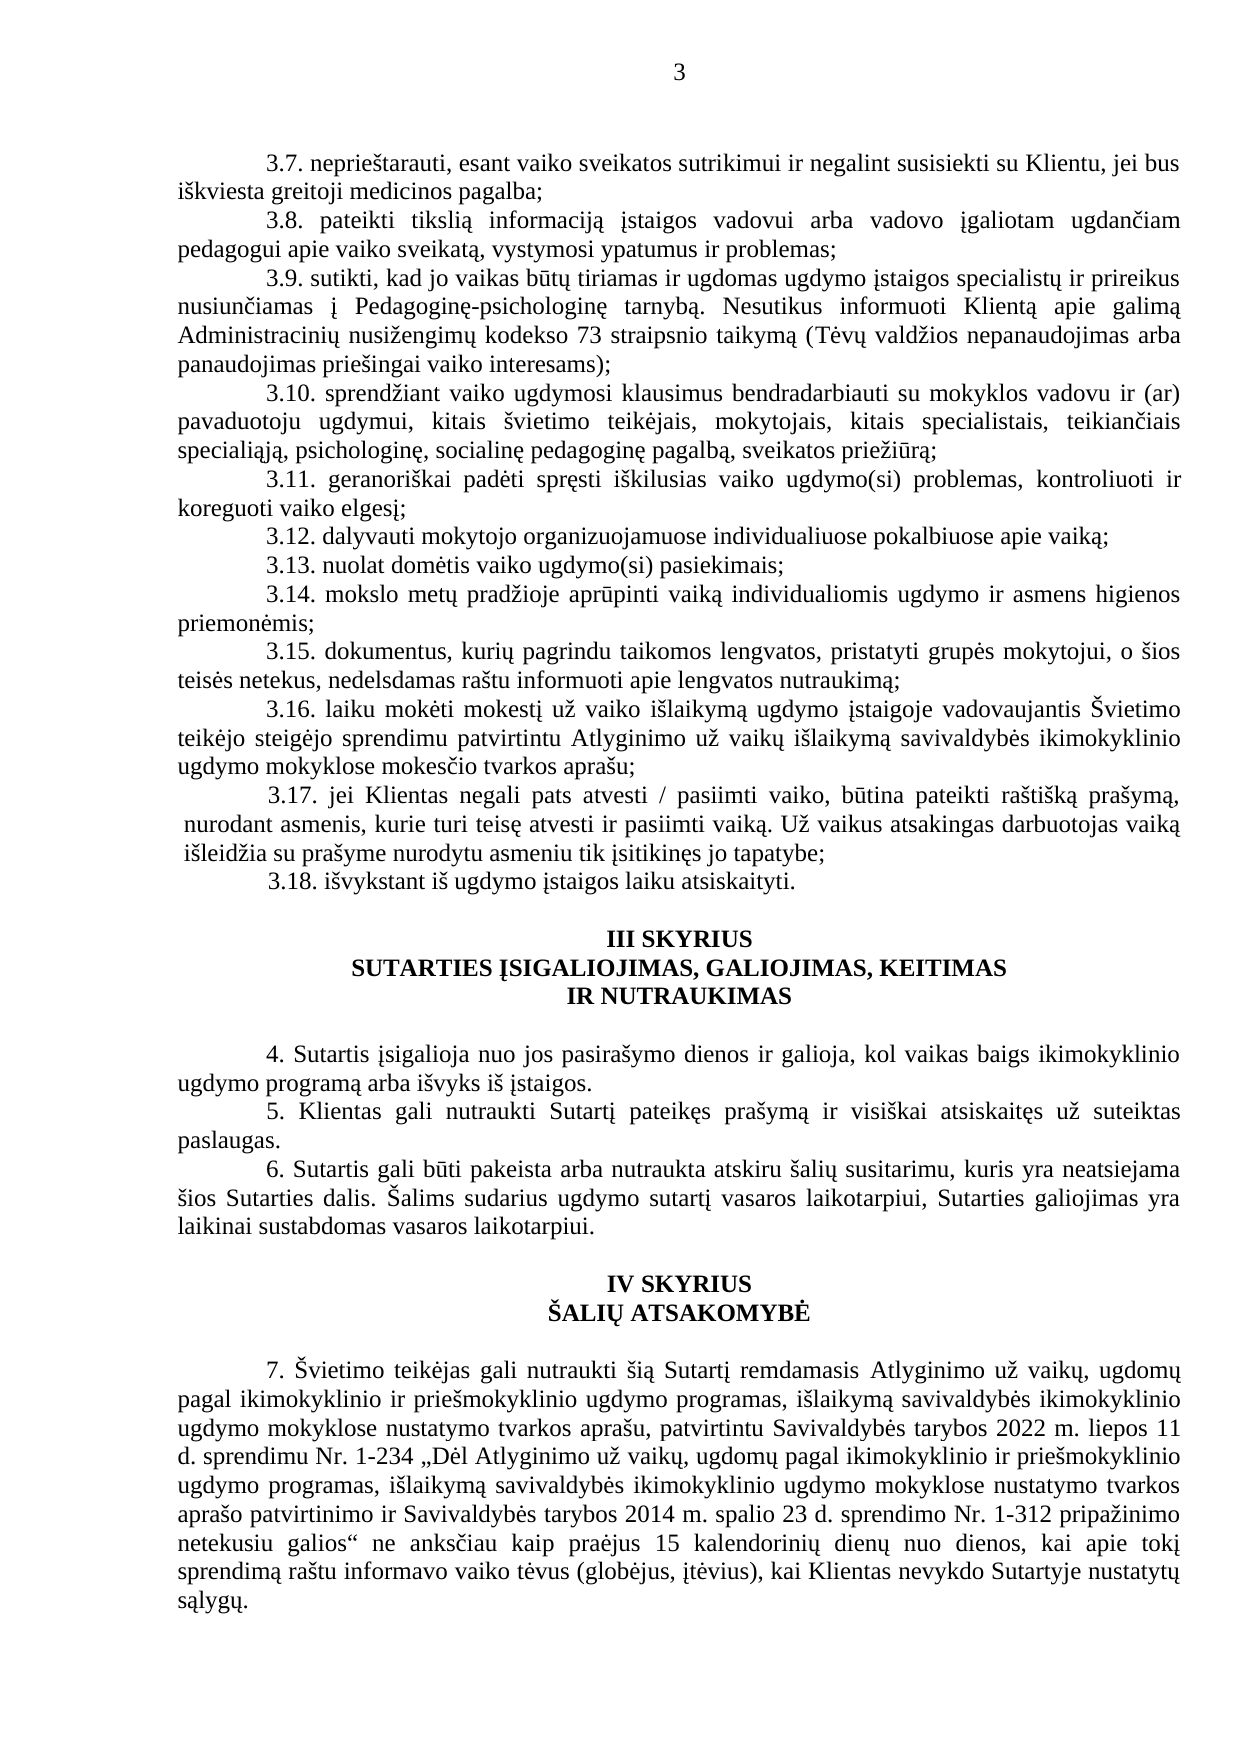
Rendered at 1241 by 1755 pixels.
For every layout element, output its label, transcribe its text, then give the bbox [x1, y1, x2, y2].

text 3.16. laiku mokėti mokestį už vaiko išlaikymą ugdymo įstaigoje vadovaujantis Švietimo teikėjo steigėjo sprendimu patvirtintu Atlyginimo už vaikų išlaikymą savivaldybės ikimokyklinio ugdymo mokyklose mokesčio tvarkos aprašu; [177, 694, 1181, 780]
text 3.9. sutikti, kad jo vaikas būtų tiriamas ir ugdomas ugdymo įstaigos specialistų ir prireikus nusiunčiamas į Pedagoginę-psichologinę tarnybą. Nesutikus informuoti Klientą apie galimą Administracinių nusižengimų kodekso 73 straipsnio taikymą (Tėvų valdžios nepanaudojimas arba panaudojimas priešingai vaiko interesams); [177, 263, 1181, 378]
text IR NUTRAUKIMAS [177, 981, 1181, 1010]
text 3.17. jei Klientas negali pats atvesti / pasiimti vaiko, būtina pateikti raštišką prašymą, nurodant asmenis, kurie turi teisę atvesti ir pasiimti vaiką. Už vaikus atsakingas darbuotojas vaiką išleidžia su prašyme nurodytu asmeniu tik įsitikinęs jo tapatybe; [184, 780, 1181, 866]
text 3.12. dalyvauti mokytojo organizuojamuose individualiuose pokalbiuose apie vaiką; [177, 521, 1181, 550]
text 3.13. nuolat domėtis vaiko ugdymo(si) pasiekimais; [177, 550, 1181, 579]
text IV SKYRIUS [177, 1269, 1181, 1298]
text 3.10. sprendžiant vaiko ugdymosi klausimus bendradarbiauti su mokyklos vadovu ir (ar) pavaduotoju ugdymui, kitais švietimo teikėjais, mokytojais, kitais specialistais, teikiančiais specialiąją, psichologinę, socialinę pedagoginę pagalbą, sveikatos priežiūrą; [177, 378, 1181, 464]
text 3.7. neprieštarauti, esant vaiko sveikatos sutrikimui ir negalint susisiekti su Klientu, jei bus iškviesta greitoji medicinos pagalba; [177, 148, 1181, 205]
text 5. Klientas gali nutraukti Sutartį pateikęs prašymą ir visiškai atsiskaitęs už suteiktas paslaugas. [177, 1096, 1181, 1154]
text ŠALIŲ ATSAKOMYBĖ [177, 1298, 1181, 1326]
text 4. Sutartis įsigalioja nuo jos pasirašymo dienos ir galioja, kol vaikas baigs ikimokyklinio ugdymo programą arba išvyks iš įstaigos. [177, 1039, 1181, 1096]
text III SKYRIUS [177, 924, 1181, 953]
text 6. Sutartis gali būti pakeista arba nutraukta atskiru šalių susitarimu, kuris yra neatsiejama šios Sutarties dalis. Šalims sudarius ugdymo sutartį vasaros laikotarpiui, Sutarties galiojimas yra laikinai sustabdomas vasaros laikotarpiui. [177, 1154, 1181, 1240]
text SUTARTIES ĮSIGALIOJIMAS, GALIOJIMAS, KEITIMAS [177, 953, 1181, 981]
text 3.15. dokumentus, kurių pagrindu taikomos lengvatos, pristatyti grupės mokytojui, o šios teisės netekus, nedelsdamas raštu informuoti apie lengvatos nutraukimą; [177, 636, 1181, 694]
text 3.11. geranoriškai padėti spręsti iškilusias vaiko ugdymo(si) problemas, kontroliuoti ir koreguoti vaiko elgesį; [177, 464, 1181, 521]
text 3.14. mokslo metų pradžioje aprūpinti vaiką individualiomis ugdymo ir asmens higienos priemonėmis; [177, 579, 1181, 636]
text 3.8. pateikti tikslią informaciją įstaigos vadovui arba vadovo įgaliotam ugdančiam pedagogui apie vaiko sveikatą, vystymosi ypatumus ir problemas; [177, 205, 1181, 263]
text 7. Švietimo teikėjas gali nutraukti šią Sutartį remdamasis Atlyginimo už vaikų, ugdomų pagal ikimokyklinio ir priešmokyklinio ugdymo programas, išlaikymą savivaldybės ikimokyklinio ugdymo mokyklose nustatymo tvarkos aprašu, patvirtintu Savivaldybės tarybos 2022 m. liepos 11 d. sprendimu Nr. 1-234 „Dėl Atlyginimo už vaikų, ugdomų pagal ikimokyklinio ir priešmokyklinio ugdymo programas, išlaikymą savivaldybės ikimokyklinio ugdymo mokyklose nustatymo tvarkos aprašo patvirtinimo ir Savivaldybės tarybos 2014 m. spalio 23 d. sprendimo Nr. 1-312 pripažinimo netekusiu galios“ ne anksčiau kaip praėjus 15 kalendorinių dienų nuo dienos, kai apie tokį sprendimą raštu informavo vaiko tėvus (globėjus, įtėvius), kai Klientas nevykdo Sutartyje nustatytų sąlygų. [177, 1355, 1181, 1614]
text 3.18. išvykstant iš ugdymo įstaigos laiku atsiskaityti. [184, 866, 1181, 895]
